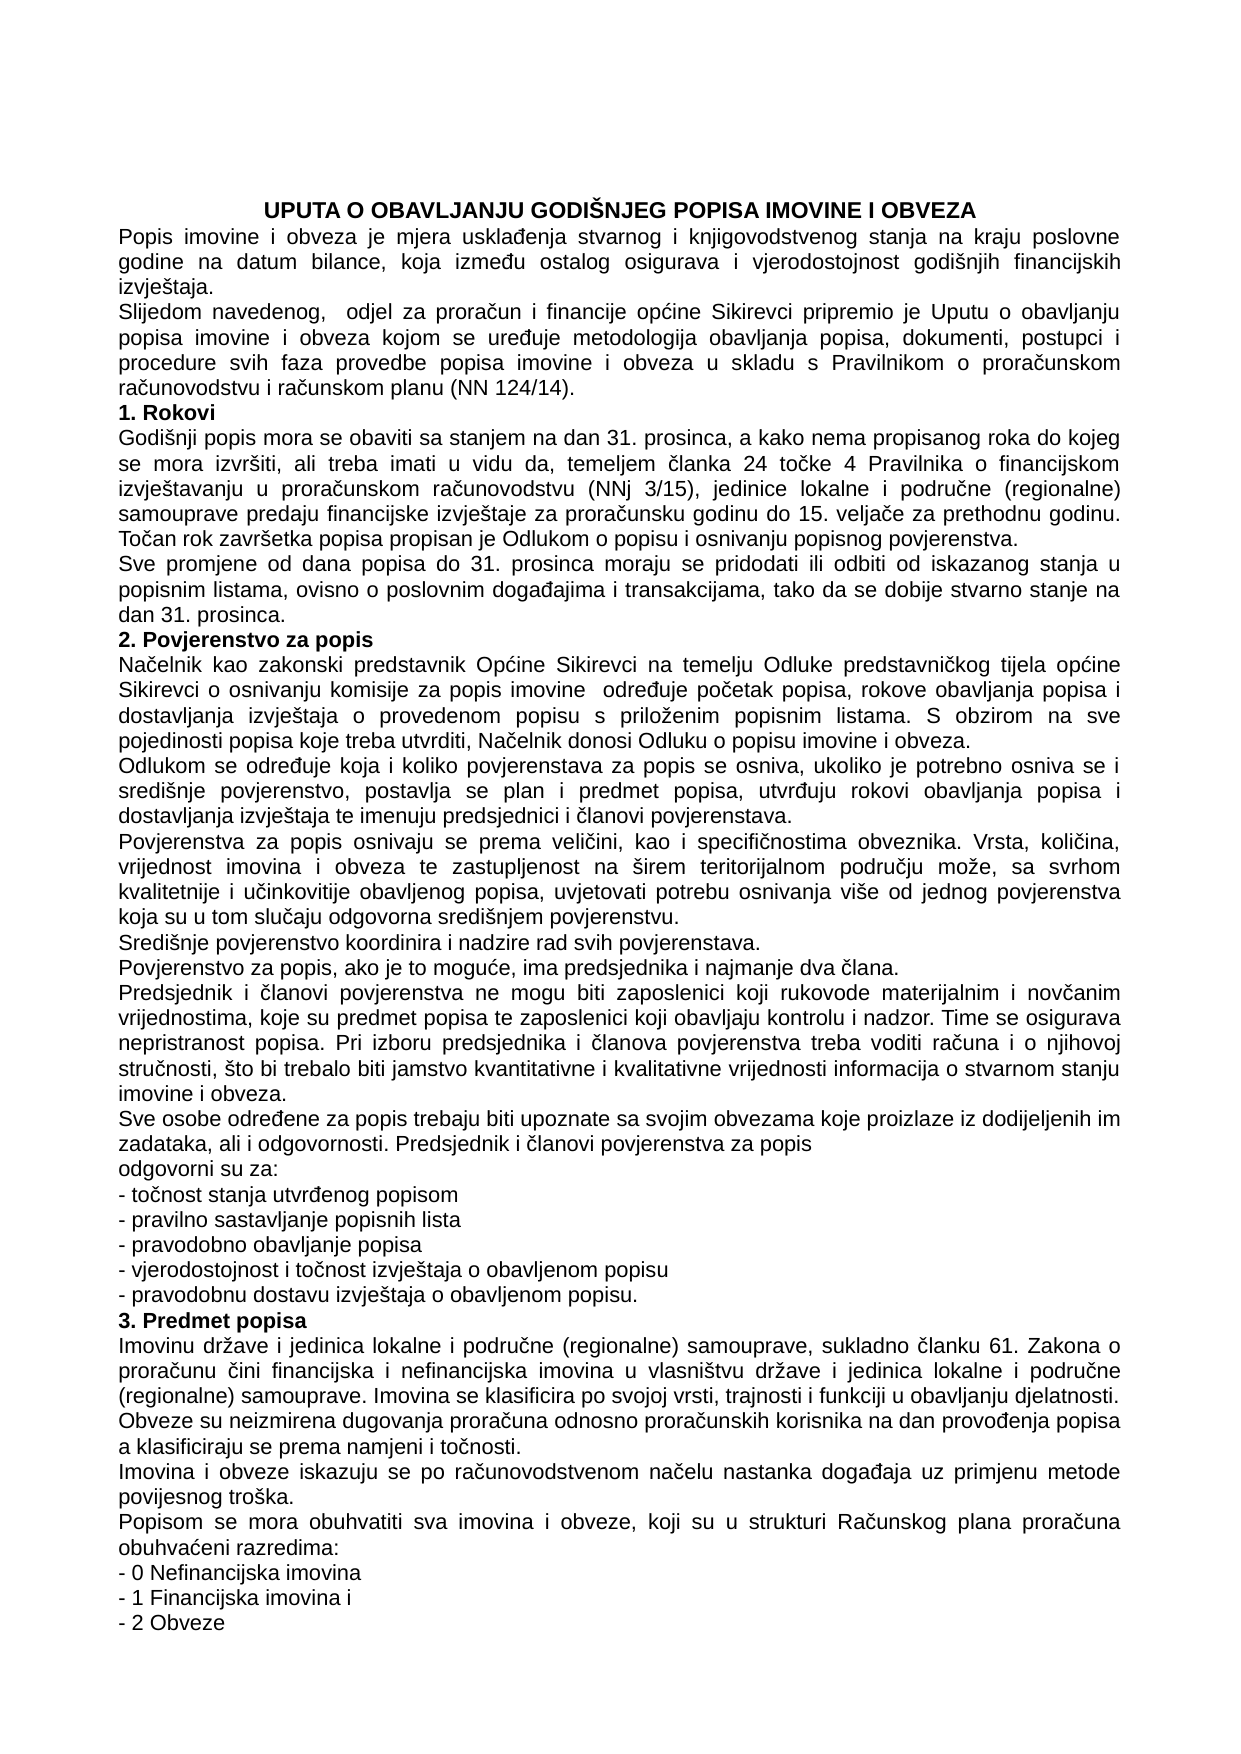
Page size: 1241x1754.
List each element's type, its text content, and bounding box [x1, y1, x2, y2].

text Obveze su neizmirena dugovanja proračuna odnosno proračunskih korisnika na dan provođenja popisa a klasificiraju se prema namjeni i točnosti. [118, 1408, 1122, 1459]
text Imovina i obveze iskazuju se po računovodstvenom načelu nastanka događaja uz primjenu metode povijesnog troška. [118, 1459, 1122, 1509]
text - vjerodostojnost i točnost izvještaja o obavljenom popisu [118, 1257, 1122, 1282]
text - točnost stanja utvrđenog popisom [118, 1181, 1122, 1207]
text - pravodobno obavljanje popisa [118, 1232, 1122, 1257]
text Popisom se mora obuhvatiti sva imovina i obveze, koji su u strukturi Računskog plana proračuna obuhvaćeni razredima: [118, 1509, 1122, 1559]
text Predsjednik i članovi povjerenstva ne mogu biti zaposlenici koji rukovode materijalnim i novčanim vrijednostima, koje su predmet popisa te zaposlenici koji obavljaju kontrolu i nadzor. Time se osigurava nepristranost popisa. Pri izboru predsjednika i članova povjerenstva treba voditi računa i o njihovoj stručnosti, što bi trebalo biti jamstvo kvantitativne i kvalitativne vrijednosti informacija o stvarnom stanju imovine i obveza. [118, 980, 1122, 1106]
text - pravilno sastavljanje popisnih lista [118, 1207, 1122, 1232]
text - 0 Nefinancijska imovina [118, 1559, 1122, 1585]
text - 1 Financijska imovina i [118, 1585, 1122, 1610]
text 2. Povjerenstvo za popis [118, 627, 1122, 652]
text Načelnik kao zakonski predstavnik Općine Sikirevci na temelju Odluke predstavničkog tijela općine Sikirevci o osnivanju komisije za popis imovine određuje početak popisa, rokove obavljanja popisa i dostavljanja izvještaja o provedenom popisu s priloženim popisnim listama. S obzirom na sve pojedinosti popisa koje treba utvrditi, Načelnik donosi Odluku o popisu imovine i obveza. [118, 652, 1122, 753]
text - pravodobnu dostavu izvještaja o obavljenom popisu. [118, 1282, 1122, 1307]
text - 2 Obveze [118, 1610, 1122, 1635]
text Sve osobe određene za popis trebaju biti upoznate sa svojim obvezama koje proizlaze iz dodijeljenih im zadataka, ali i odgovornosti. Predsjednik i članovi povjerenstva za popis [118, 1106, 1122, 1156]
text Odlukom se određuje koja i koliko povjerenstava za popis se osniva, ukoliko je potrebno osniva se i središnje povjerenstvo, postavlja se plan i predmet popisa, utvrđuju rokovi obavljanja popisa i dostavljanja izvještaja te imenuju predsjednici i članovi povjerenstava. [118, 753, 1122, 828]
text Povjerenstvo za popis, ako je to moguće, ima predsjednika i najmanje dva člana. [118, 954, 1122, 980]
text UPUTA O OBAVLJANJU GODIŠNJEG POPISA IMOVINE I OBVEZA [118, 197, 1122, 223]
text Povjerenstva za popis osnivaju se prema veličini, kao i specifičnostima obveznika. Vrsta, količina, vrijednost imovina i obveza te zastupljenost na širem teritorijalnom području može, sa svrhom kvalitetnije i učinkovitije obavljenog popisa, uvjetovati potrebu osnivanja više od jednog povjerenstva koja su u tom slučaju odgovorna središnjem povjerenstvu. [118, 828, 1122, 929]
text Imovinu države i jedinica lokalne i područne (regionalne) samouprave, sukladno članku 61. Zakona o proračunu čini financijska i nefinancijska imovina u vlasništvu države i jedinica lokalne i područne (regionalne) samouprave. Imovina se klasificira po svojoj vrsti, trajnosti i funkciji u obavljanju djelatnosti. [118, 1333, 1122, 1408]
text odgovorni su za: [118, 1156, 1122, 1181]
text Sve promjene od dana popisa do 31. prosinca moraju se pridodati ili odbiti od iskazanog stanja u popisnim listama, ovisno o poslovnim događajima i transakcijama, tako da se dobije stvarno stanje na dan 31. prosinca. [118, 551, 1122, 627]
text 1. Rokovi [118, 400, 1122, 425]
text Slijedom navedenog, odjel za proračun i financije općine Sikirevci pripremio je Uputu o obavljanju popisa imovine i obveza kojom se uređuje metodologija obavljanja popisa, dokumenti, postupci i procedure svih faza provedbe popisa imovine i obveza u skladu s Pravilnikom o proračunskom računovodstvu i računskom planu (NN 124/14). [118, 299, 1122, 400]
text Središnje povjerenstvo koordinira i nadzire rad svih povjerenstava. [118, 929, 1122, 954]
text 3. Predmet popisa [118, 1307, 1122, 1333]
text Popis imovine i obveza je mjera usklađenja stvarnog i knjigovodstvenog stanja na kraju poslovne godine na datum bilance, koja između ostalog osigurava i vjerodostojnost godišnjih financijskih izvještaja. [118, 223, 1122, 299]
text Godišnji popis mora se obaviti sa stanjem na dan 31. prosinca, a kako nema propisanog roka do kojeg se mora izvršiti, ali treba imati u vidu da, temeljem članka 24 točke 4 Pravilnika o financijskom izvještavanju u proračunskom računovodstvu (NNj 3/15), jedinice lokalne i područne (regionalne) samouprave predaju financijske izvještaje za proračunsku godinu do 15. veljače za prethodnu godinu. Točan rok završetka popisa propisan je Odlukom o popisu i osnivanju popisnog povjerenstva. [118, 425, 1122, 551]
